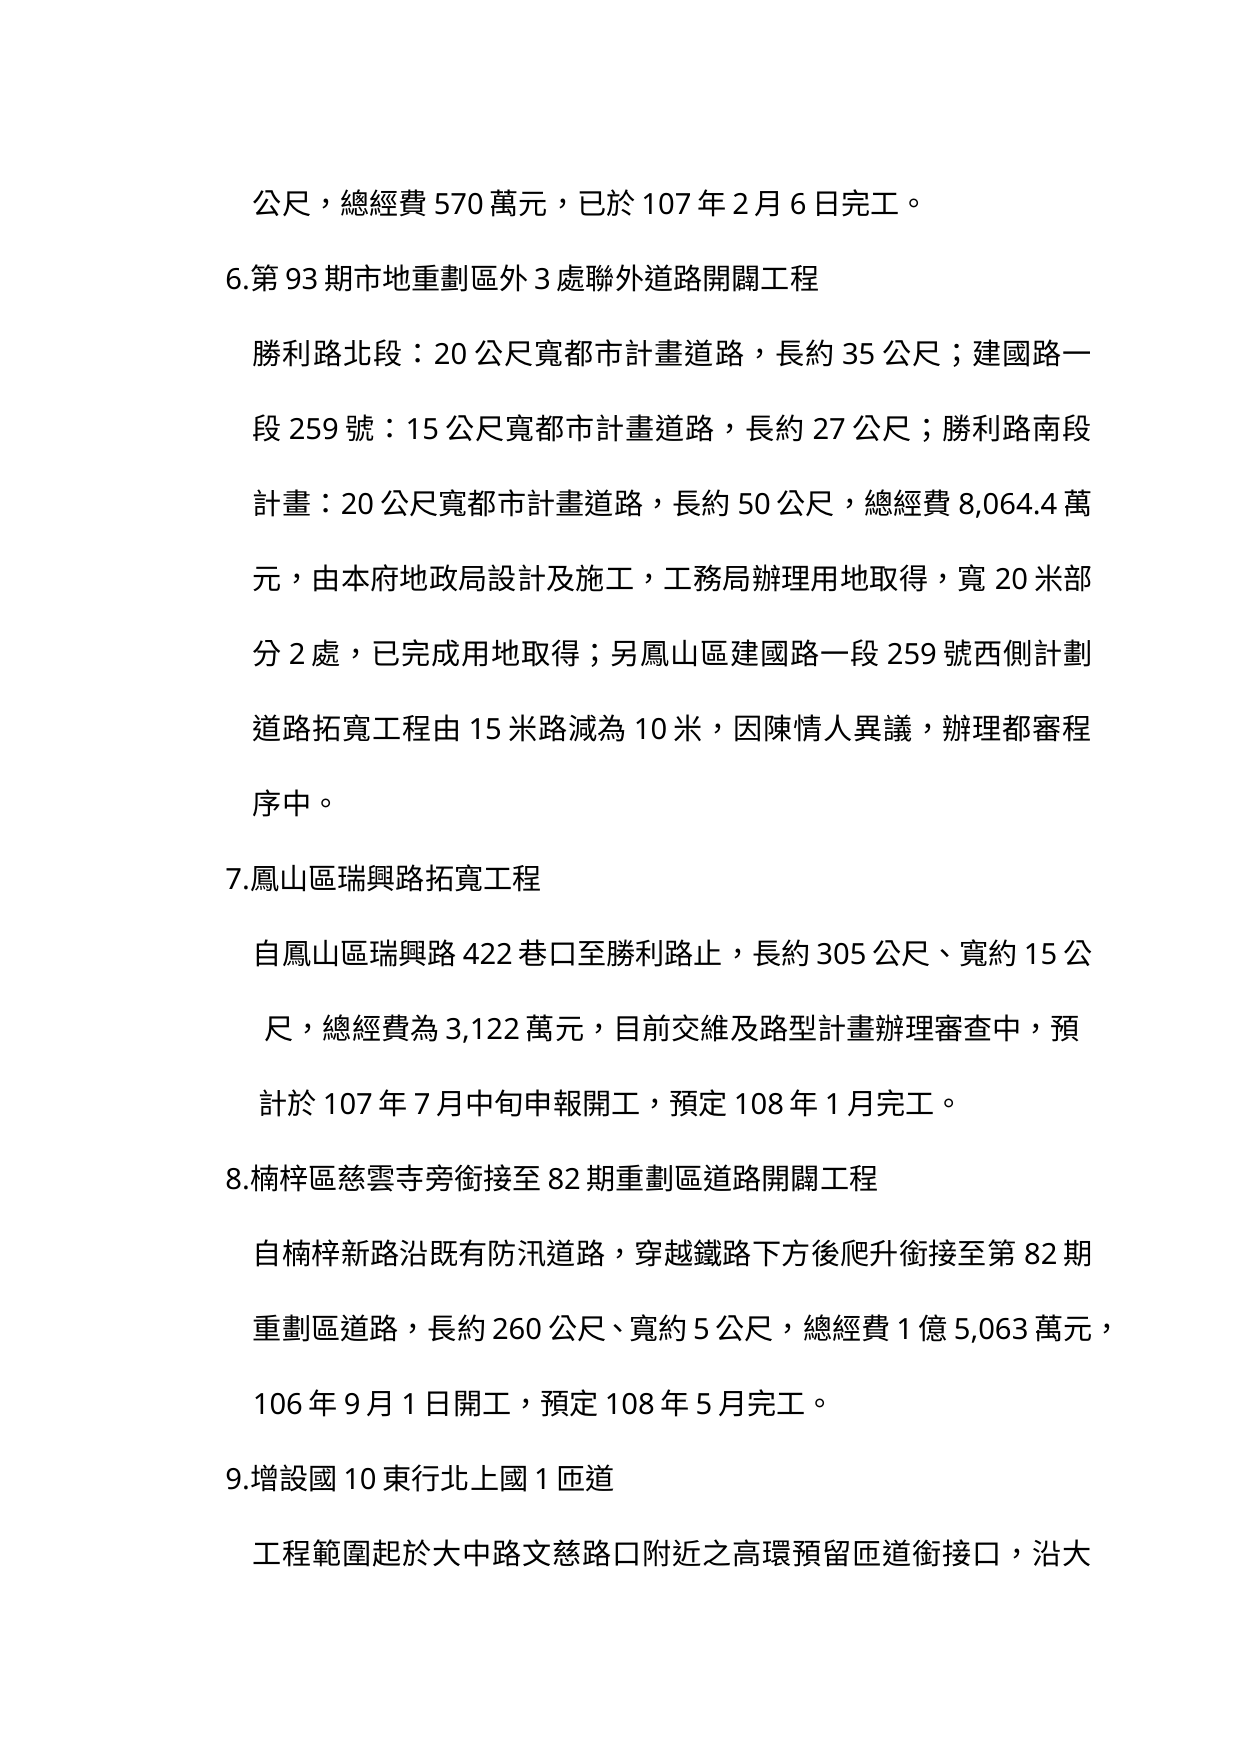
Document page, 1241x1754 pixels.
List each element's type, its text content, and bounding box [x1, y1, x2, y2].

text 計於107年7月中旬申報開工，預定108年1月完工。 [148, 1064, 1092, 1139]
text 尺，總經費為3,122萬元，目前交維及路型計畫辦理審查中，預 [148, 989, 1092, 1064]
text 9.增設國10東行北上國1匝道 [225, 1439, 1092, 1514]
text 公尺，總經費570萬元，已於107年2月6日完工。 [253, 164, 1092, 239]
text 工程範圍起於大中路文慈路口附近之高環預留匝道銜接口，沿大 [253, 1514, 1092, 1589]
text 6.第93期市地重劃區外3處聯外道路開闢工程 [225, 239, 1092, 314]
text 8.楠梓區慈雲寺旁銜接至82期重劃區道路開闢工程 [225, 1139, 1092, 1214]
text 7.鳳山區瑞興路拓寬工程 [225, 839, 1092, 914]
text 自楠梓新路沿既有防汛道路，穿越鐵路下方後爬升銜接至第82期重劃區道路，長約260公尺、寬約5公尺，總經費1億5,063萬元，106年9月1日開工，預定108年5月完工。 [253, 1214, 1092, 1439]
text 勝利路北段：20公尺寬都市計畫道路，長約35公尺；建國路一段259號：15公尺寬都市計畫道路，長約27公尺；勝利路南段計畫：20公尺寬都市計畫道路，長約50公尺，總經費8,064.4萬元，由本府地政局設計及施工，工務局辦理用地取得，寬20米部分2處，已完成用地取得；另鳳山區建國路一段259號西側計劃道路拓寬工程由15米路減為10米，因陳情人異議，辦理都審程序中。 [253, 314, 1092, 839]
text 自鳳山區瑞興路422巷口至勝利路止，長約305公尺、寬約15公 [253, 914, 1092, 989]
